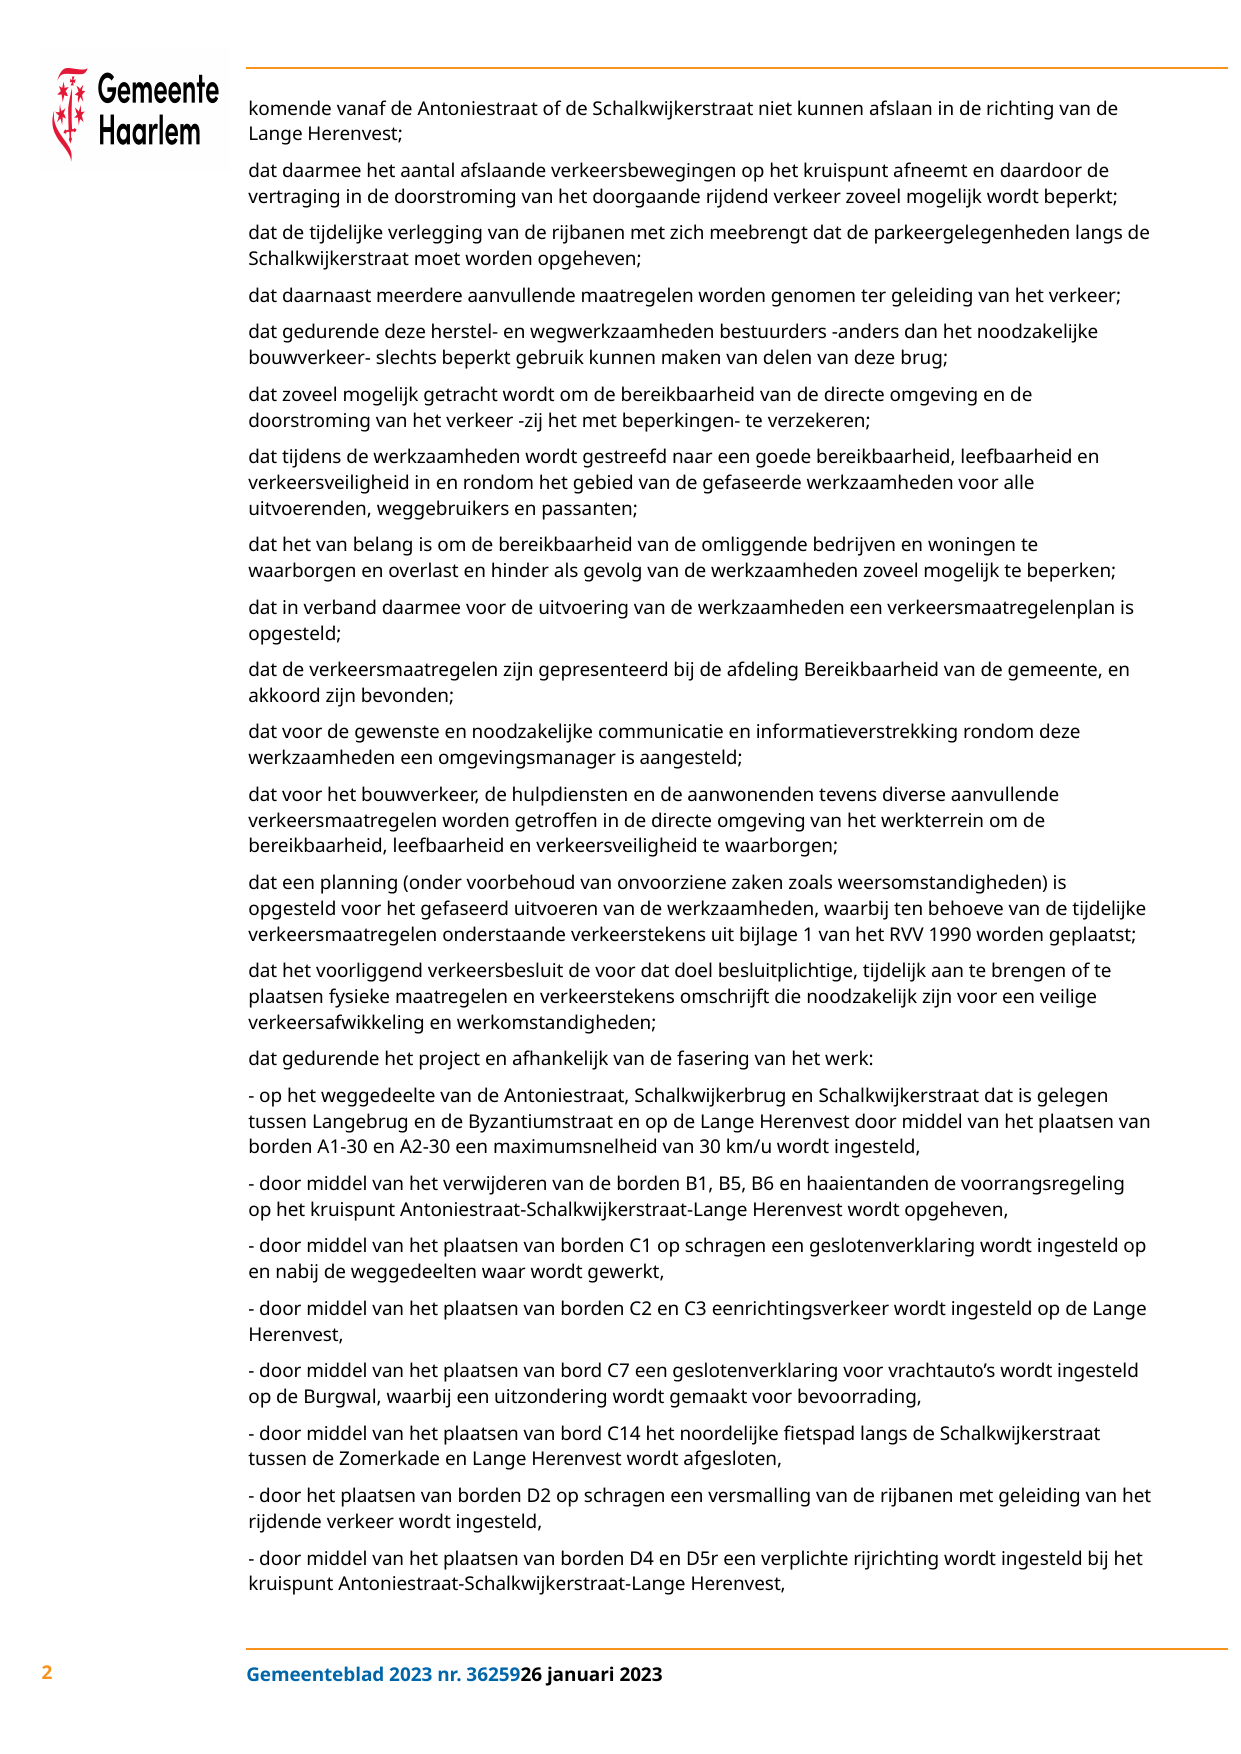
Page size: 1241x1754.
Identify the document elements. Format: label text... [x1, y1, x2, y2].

text - door middel van het verwijderen van de borden B1, B5, B6 en haaientanden de voorrangsregeling op het kruispunt Antoniestraat-Schalkwijkerstraat-Lange Herenvest wordt opgeheven, [248, 1170, 1152, 1222]
text - door het plaatsen van borden D2 op schragen een versmalling van de rijbanen met geleiding van het rijdende verkeer wordt ingesteld, [248, 1482, 1152, 1534]
text - op het weggedeelte van de Antoniestraat, Schalkwijkerbrug en Schalkwijkerstraat dat is gelegen tussen Langebrug en de Byzantiumstraat en op de Lange Herenvest door middel van het plaatsen van borden A1-30 en A2-30 een maximumsnelheid van 30 km/u wordt ingesteld, [248, 1082, 1152, 1159]
text dat voor het bouwverkeer, de hulpdiensten en de aanwonenden tevens diverse aanvullende verkeersmaatregelen worden getroffen in de directe omgeving van het werkterrein om de bereikbaarheid, leefbaarheid en verkeersveiligheid te waarborgen; [248, 781, 1152, 858]
text - door middel van het plaatsen van bord C14 het noordelijke fietspad langs de Schalkwijkerstraat tussen de Zomerkade en Lange Herenvest wordt afgesloten, [248, 1420, 1152, 1471]
text dat gedurende deze herstel- en wegwerkzaamheden bestuurders -anders dan het noodzakelijke bouwverkeer- slechts beperkt gebruik kunnen maken van delen van deze brug; [248, 319, 1152, 370]
text - door middel van het plaatsen van borden D4 en D5r een verplichte rijrichting wordt ingesteld bij het kruispunt Antoniestraat-Schalkwijkerstraat-Lange Herenvest, [248, 1545, 1152, 1596]
text dat het van belang is om de bereikbaarheid van de omliggende bedrijven en woningen te waarborgen en overlast en hinder als gevolg van de werkzaamheden zoveel mogelijk te beperken; [248, 532, 1152, 583]
text dat tijdens de werkzaamheden wordt gestreefd naar een goede bereikbaarheid, leefbaarheid en verkeersveiligheid in en rondom het gebied van de gefaseerde werkzaamheden voor alle uitvoerenden, weggebruikers en passanten; [248, 443, 1152, 521]
text dat een planning (onder voorbehoud van onvoorziene zaken zoals weersomstandigheden) is opgesteld voor het gefaseerd uitvoeren van de werkzaamheden, waarbij ten behoeve van de tijdelijke verkeersmaatregelen onderstaande verkeerstekens uit bijlage 1 van het RVV 1990 worden geplaatst; [248, 869, 1152, 946]
text - door middel van het plaatsen van borden C1 op schragen een geslotenverklaring wordt ingesteld op en nabij de weggedeelten waar wordt gewerkt, [248, 1233, 1152, 1284]
text dat de verkeersmaatregelen zijn gepresenteerd bij de afdeling Bereikbaarheid van de gemeente, en akkoord zijn bevonden; [248, 656, 1152, 708]
text komende vanaf de Antoniestraat of de Schalkwijkerstraat niet kunnen afslaan in de richting van de Lange Herenvest; [248, 95, 1152, 146]
text - door middel van het plaatsen van borden C2 en C3 eenrichtingsverkeer wordt ingesteld op de Lange Herenvest, [248, 1295, 1152, 1347]
text dat voor de gewenste en noodzakelijke communicatie en informatieverstrekking rondom deze werkzaamheden een omgevingsmanager is aangesteld; [248, 719, 1152, 770]
text dat in verband daarmee voor de uitvoering van de werkzaamheden een verkeersmaatregelenplan is opgesteld; [248, 594, 1152, 645]
text dat het voorliggend verkeersbesluit de voor dat doel besluitplichtige, tijdelijk aan te brengen of te plaatsen fysieke maatregelen en verkeerstekens omschrijft die noodzakelijk zijn voor een veilige verkeersafwikkeling en werkomstandigheden; [248, 957, 1152, 1034]
text dat de tijdelijke verlegging van de rijbanen met zich meebrengt dat de parkeergelegenheden langs de Schalkwijkerstraat moet worden opgeheven; [248, 219, 1152, 271]
picture [41, 47, 231, 172]
text dat gedurende het project en afhankelijk van de fasering van het werk: [248, 1046, 1152, 1071]
text dat daarmee het aantal afslaande verkeersbewegingen op het kruispunt afneemt en daardoor de vertraging in de doorstroming van het doorgaande rijdend verkeer zoveel mogelijk wordt beperkt; [248, 157, 1152, 209]
text dat daarnaast meerdere aanvullende maatregelen worden genomen ter geleiding van het verkeer; [248, 282, 1152, 308]
text - door middel van het plaatsen van bord C7 een geslotenverklaring voor vrachtauto’s wordt ingesteld op de Burgwal, waarbij een uitzondering wordt gemaakt voor bevoorrading, [248, 1357, 1152, 1409]
text dat zoveel mogelijk getracht wordt om de bereikbaarheid van de directe omgeving en de doorstroming van het verkeer -zij het met beperkingen- te verzekeren; [248, 381, 1152, 432]
